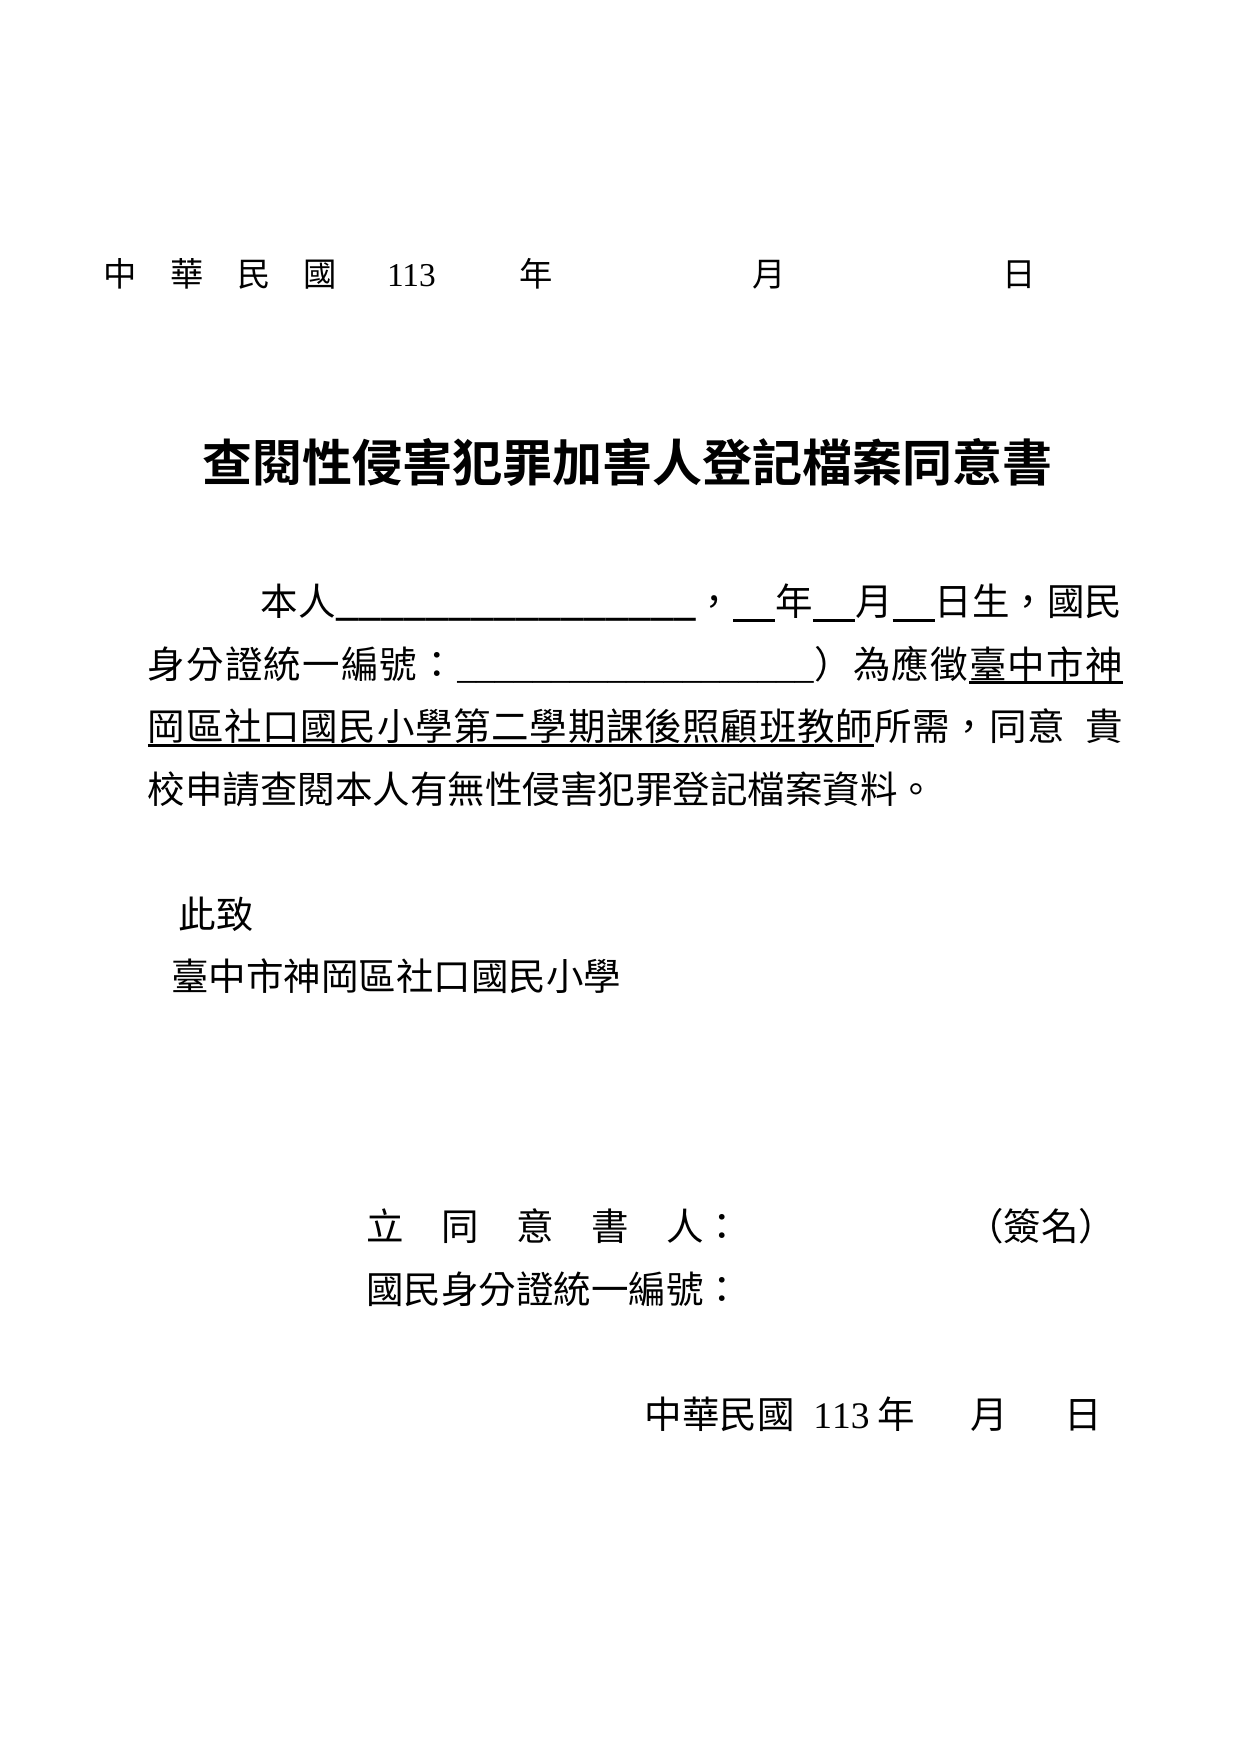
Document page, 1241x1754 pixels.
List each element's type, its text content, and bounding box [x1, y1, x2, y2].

text 本人________________， 年 月 日生，國民身分證統一編號：___________________）為應徵臺中市神岡區社口國民小學第二學期課後照顧班教師所需，同意 貴校申請查閱本人有無性侵害犯罪登記檔案資料。 [148, 558, 1122, 808]
text 中 華 民 國 113 年 月 日 [103, 230, 1152, 292]
text 中華民國 113年 月 日 [103, 1370, 1102, 1433]
text 國民身分證統一編號： [103, 1245, 1152, 1308]
text 此致 [103, 870, 1152, 933]
text 立 同 意 書 人： （簽名） [103, 1183, 1152, 1245]
text 臺中市神岡區社口國民小學 [103, 933, 1152, 995]
text 查閱性侵害犯罪加害人登記檔案同意書 [104, 423, 1152, 495]
